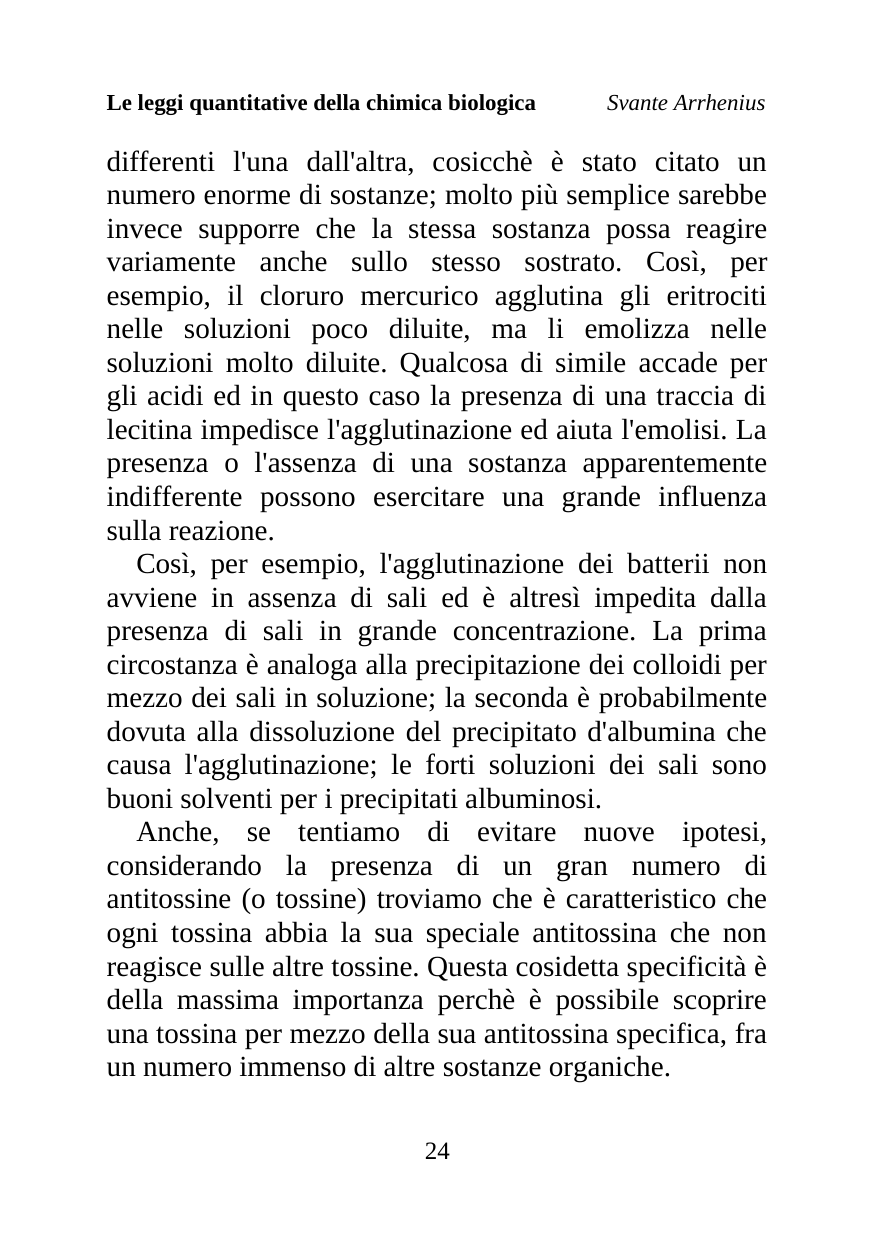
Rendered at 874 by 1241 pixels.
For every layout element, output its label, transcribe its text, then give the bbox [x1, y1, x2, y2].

text Così, per esempio, l'agglutinazione dei batterii non avviene in assenza di sali ed è altresì impedita dalla presenza di sali in grande concentrazione. La prima circostanza è analoga alla precipitazione dei colloidi per mezzo dei sali in soluzione; la seconda è probabilmente dovuta alla dissoluzione del precipitato d'albumina che causa l'agglutinazione; le forti soluzioni dei sali sono buoni solventi per i precipitati albuminosi. [106, 546, 768, 814]
text differenti l'una dall'altra, cosicchè è stato citato un numero enorme di sostanze; molto più semplice sarebbe invece supporre che la stessa sostanza possa reagire variamente anche sullo stesso sostrato. Così, per esempio, il cloruro mercurico agglutina gli eritrociti nelle soluzioni poco diluite, ma li emolizza nelle soluzioni molto diluite. Qualcosa di simile accade per gli acidi ed in questo caso la presenza di una traccia di lecitina impedisce l'agglutinazione ed aiuta l'emolisi. La presenza o l'assenza di una sostanza apparentemente indifferente possono esercitare una grande influenza sulla reazione. [106, 144, 768, 546]
text Anche, se tentiamo di evitare nuove ipotesi, considerando la presenza di un gran numero di antitossine (o tossine) troviamo che è caratteristico che ogni tossina abbia la sua speciale antitossina che non reagisce sulle altre tossine. Questa cosidetta specificità è della massima importanza perchè è possibile scoprire una tossina per mezzo della sua antitossina specifica, fra un numero immenso di altre sostanze organiche. [106, 814, 768, 1083]
